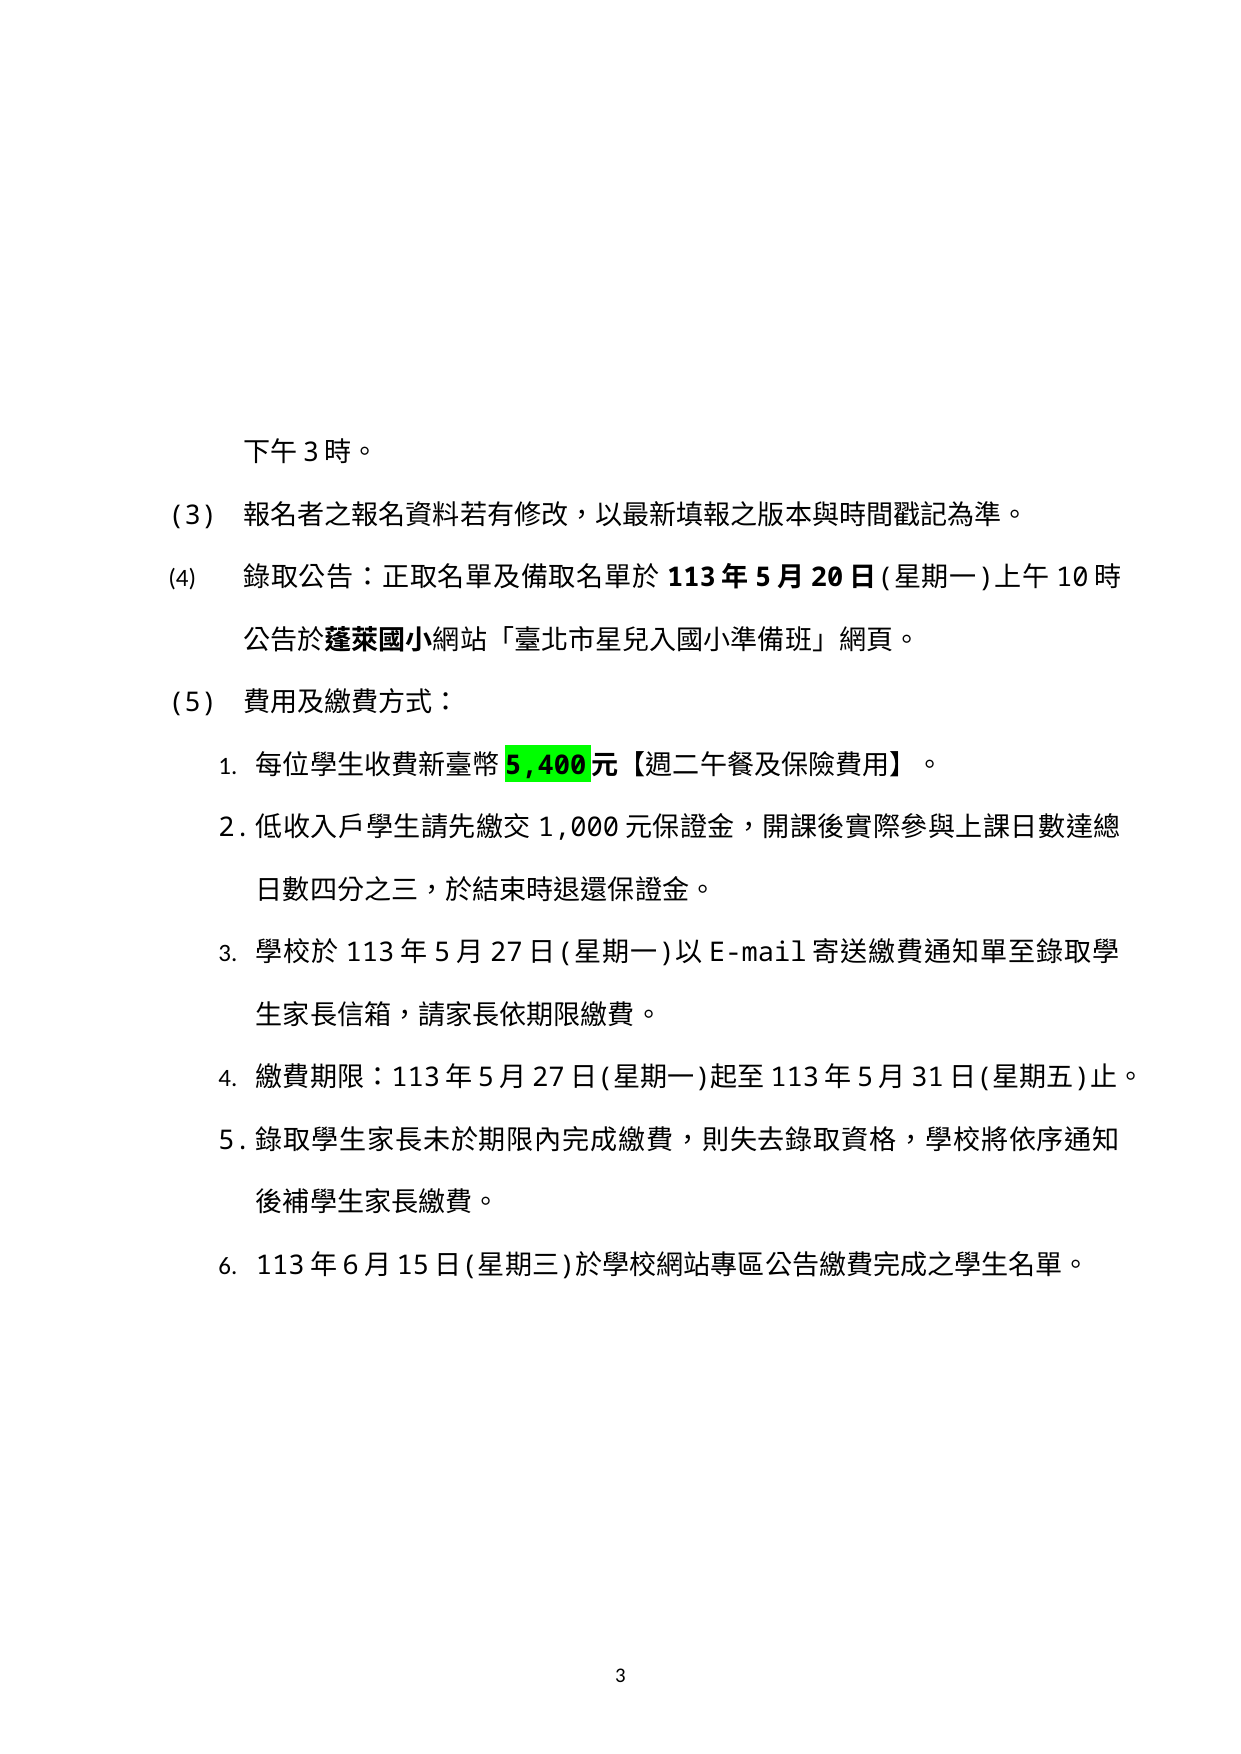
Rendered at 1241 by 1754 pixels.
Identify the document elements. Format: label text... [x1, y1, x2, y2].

list 錄取公告：正取名單及備取名單於113年5月20日(星期一)上午10時公告於蓬萊國小網站「臺北市星兒入國小準備班」網頁。 [168, 533, 1122, 658]
list 費用及繳費方式： [168, 658, 1122, 721]
text 下午3時。 [243, 408, 1122, 471]
list 報名者之報名資料若有修改，以最新填報之版本與時間戳記為準。 [168, 471, 1122, 533]
list 學校於113年5月27日(星期一)以E-mail寄送繳費通知單至錄取學生家長信箱，請家長依期限繳費。 [218, 908, 1122, 1033]
list 低收入戶學生請先繳交1,000元保證金，開課後實際參與上課日數達總日數四分之三，於結束時退還保證金。 [218, 783, 1122, 908]
list 113年6月15日(星期三)於學校網站專區公告繳費完成之學生名單。 [218, 1221, 1122, 1283]
list 繳費期限：113年5月27日(星期一)起至113年5月31日(星期五)止。 [218, 1033, 1122, 1096]
list 每位學生收費新臺幣5,400元【週二午餐及保險費用】。 [218, 721, 1122, 783]
list 錄取學生家長未於期限內完成繳費，則失去錄取資格，學校將依序通知後補學生家長繳費。 [218, 1096, 1122, 1221]
